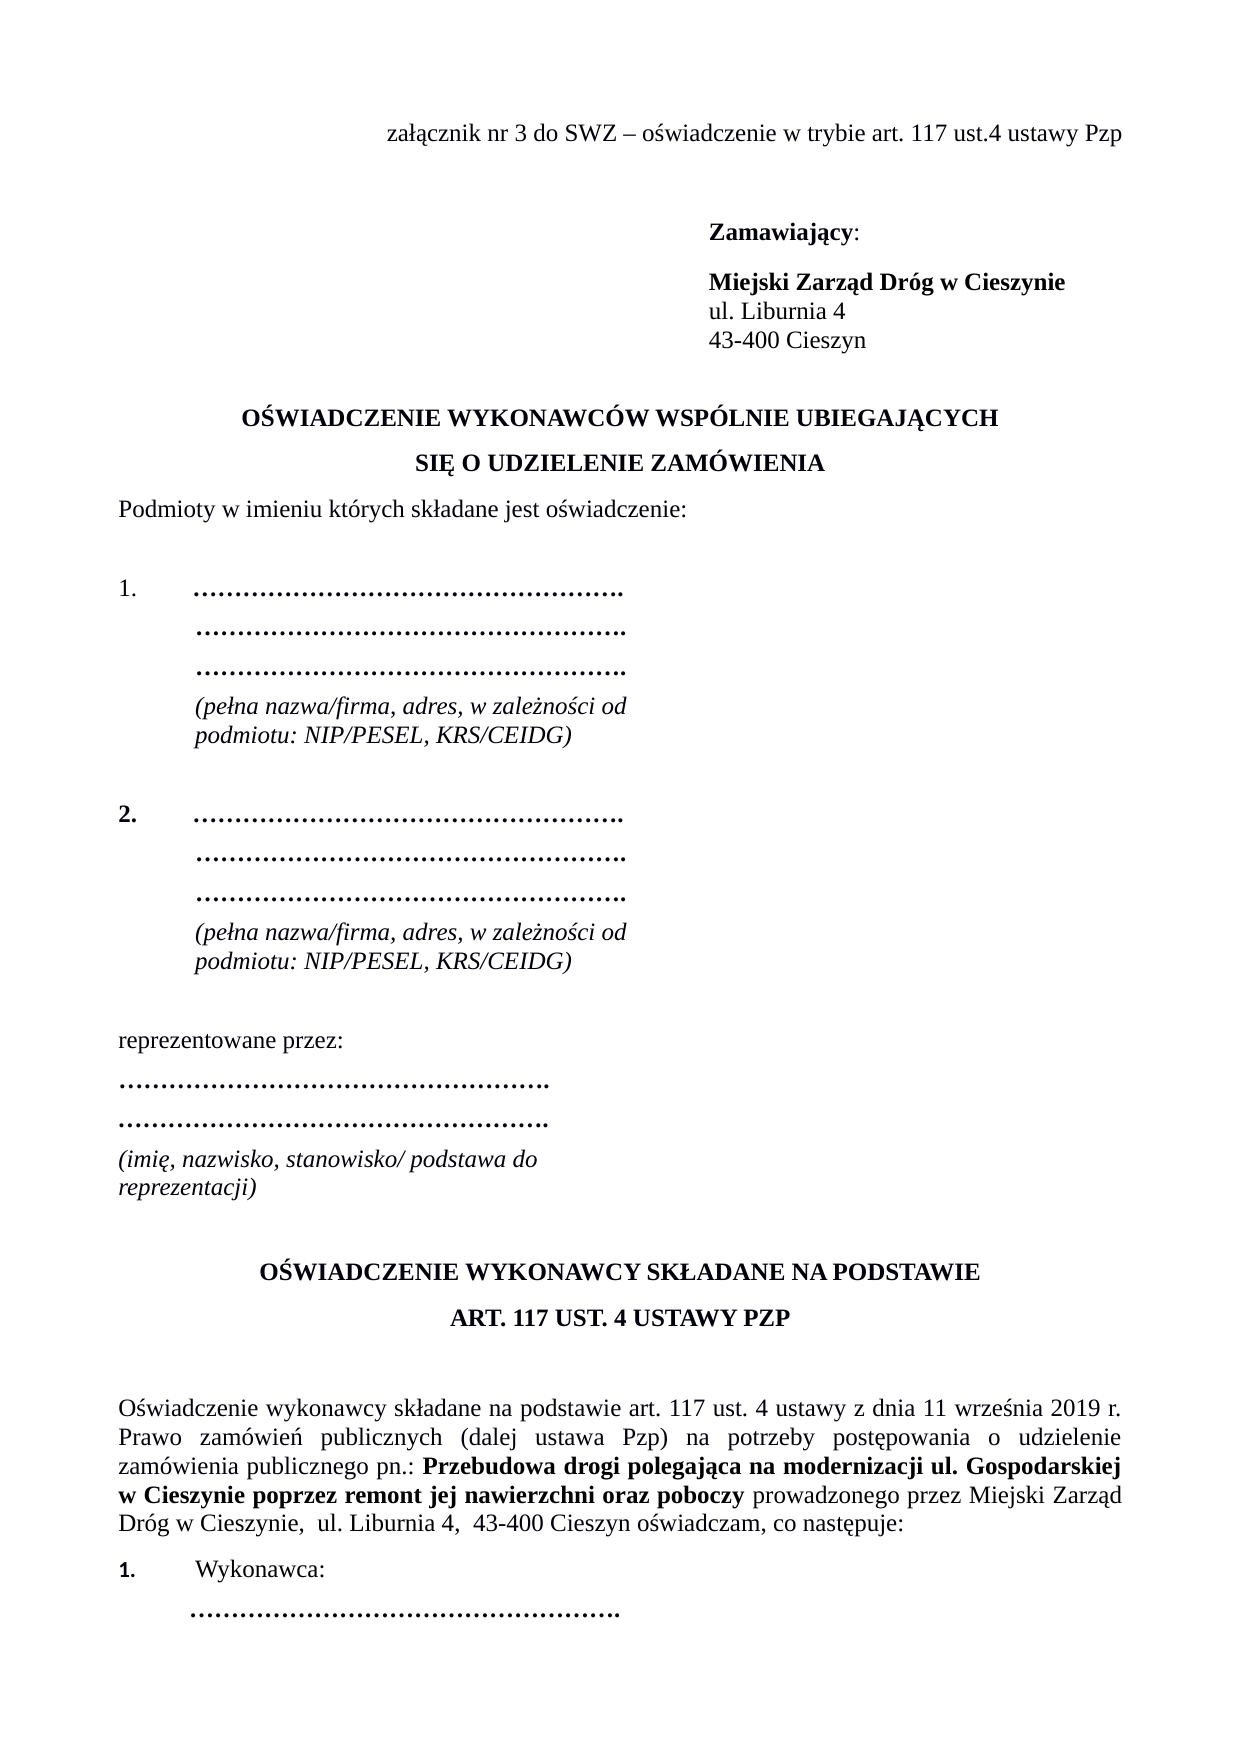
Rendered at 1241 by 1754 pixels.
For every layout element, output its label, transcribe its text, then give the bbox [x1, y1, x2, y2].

list Wykonawca: [118, 1554, 1122, 1583]
text OŚWIADCZENIE WYKONAWCÓW WSPÓLNIE UBIEGAJĄCYCH [118, 403, 1122, 432]
text Podmioty w imieniu których składane jest oświadczenie: [118, 494, 1122, 523]
text (pełna nazwa/firma, adres, w zależności od podmiotu: NIP/PESEL, KRS/CEIDG) [195, 917, 650, 975]
text ……………………………………………. [189, 1594, 1122, 1622]
text ……………………………………………. [118, 1104, 1122, 1133]
text 43-400 Cieszyn [709, 325, 1122, 353]
text Miejski Zarząd Dróg w Cieszynie [709, 267, 1122, 296]
text (imię, nazwisko, stanowisko/ podstawa do reprezentacji) [118, 1144, 650, 1201]
text ……………………………………………. [195, 838, 1122, 867]
text ul. Liburnia 4 [709, 296, 1122, 325]
text Zamawiający: [118, 217, 1122, 246]
text ……………………………………………. [195, 652, 1122, 681]
text ……………………………………………. [195, 878, 1122, 907]
text ……………………………………………. [118, 1065, 1122, 1093]
text ART. 117 UST. 4 USTAWY PZP [118, 1303, 1122, 1331]
subtitle załącznik nr 3 do SWZ – oświadczenie w trybie art. 117 ust.4 ustawy Pzp [118, 118, 1122, 147]
text reprezentowane przez: [118, 1025, 650, 1054]
list ……………………………………………. [118, 573, 1122, 602]
text (pełna nazwa/firma, adres, w zależności od podmiotu: NIP/PESEL, KRS/CEIDG) [195, 691, 650, 749]
list ……………………………………………. [118, 799, 1122, 828]
text SIĘ O UDZIELENIE ZAMÓWIENIA [118, 448, 1122, 477]
text ……………………………………………. [195, 612, 1122, 641]
text Oświadczenie wykonawcy składane na podstawie art. 117 ust. 4 ustawy z dnia 11 września 2019 r. Prawo zamówień publicznych (dalej ustawa Pzp) na potrzeby postępowania o udzielenie zamówienia publicznego pn.: Przebudowa drogi polegająca na modernizacji ul. Gospodarskiej w Cieszynie poprzez remont jej nawierzchni oraz poboczy prowadzonego przez Miejski Zarząd Dróg w Cieszynie, ul. Liburnia 4, 43-400 Cieszyn oświadczam, co następuje: [118, 1393, 1122, 1537]
text OŚWIADCZENIE WYKONAWCY SKŁADANE NA PODSTAWIE [118, 1257, 1122, 1286]
